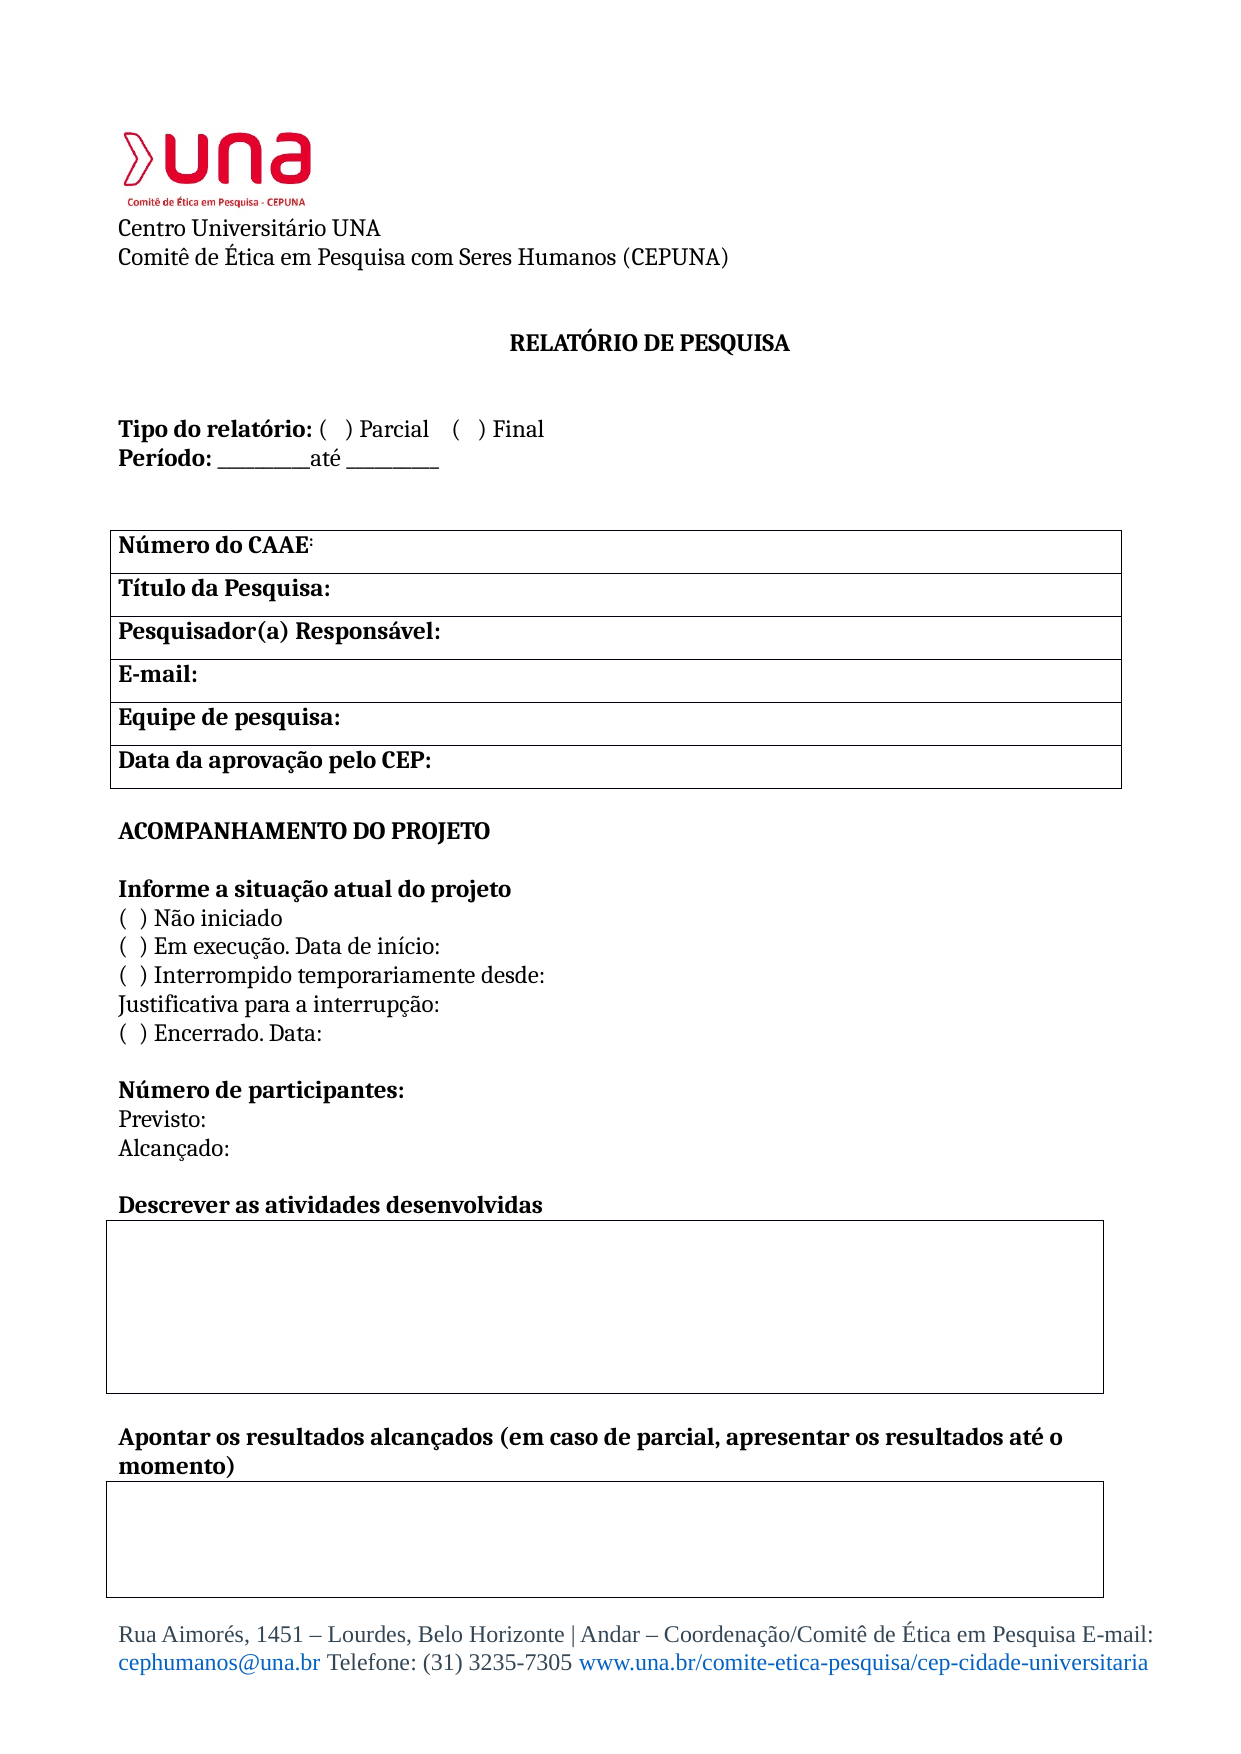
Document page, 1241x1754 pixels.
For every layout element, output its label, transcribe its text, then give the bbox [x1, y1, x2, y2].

table_cell Data da aprovação pelo CEP: [111, 746, 1121, 787]
table_header [107, 1221, 1103, 1393]
text ( ) Encerrado. Data: [118, 1018, 1181, 1047]
text Justificativa para a interrupção: [118, 990, 1181, 1018]
table_header [107, 1482, 1103, 1597]
text Período: __________até __________ [118, 444, 1181, 472]
table_cell Pesquisador(a) Responsável: [111, 617, 1121, 659]
text Descrever as atividades desenvolvidas [118, 1191, 1181, 1220]
text ( ) Não iniciado [118, 903, 1181, 932]
table_cell E-mail: [111, 660, 1121, 702]
text Previsto: [118, 1105, 1181, 1133]
text Centro Universitário UNA [118, 214, 1181, 242]
text ACOMPANHAMENTO DO PROJETO [118, 817, 1181, 846]
text Informe a situação atual do projeto [118, 875, 1181, 903]
table_header Número do CAAE: [111, 531, 1121, 573]
text Número de participantes: [118, 1076, 1181, 1105]
text ( ) Em execução. Data de início: [118, 932, 1181, 961]
text Comitê de Ética em Pesquisa com Seres Humanos (CEPUNA) [118, 242, 1181, 271]
text Alcançado: [118, 1133, 1181, 1162]
text Apontar os resultados alcançados (em caso de parcial, apresentar os resultados até o momento) [118, 1423, 1181, 1481]
text Tipo do relatório: ( ) Parcial ( ) Final [118, 415, 1181, 444]
text RELATÓRIO DE PESQUISA [118, 329, 1181, 357]
table_cell Equipe de pesquisa: [111, 703, 1121, 744]
table_cell Título da Pesquisa: [111, 574, 1121, 616]
text ( ) Interrompido temporariamente desde: [118, 961, 1181, 990]
